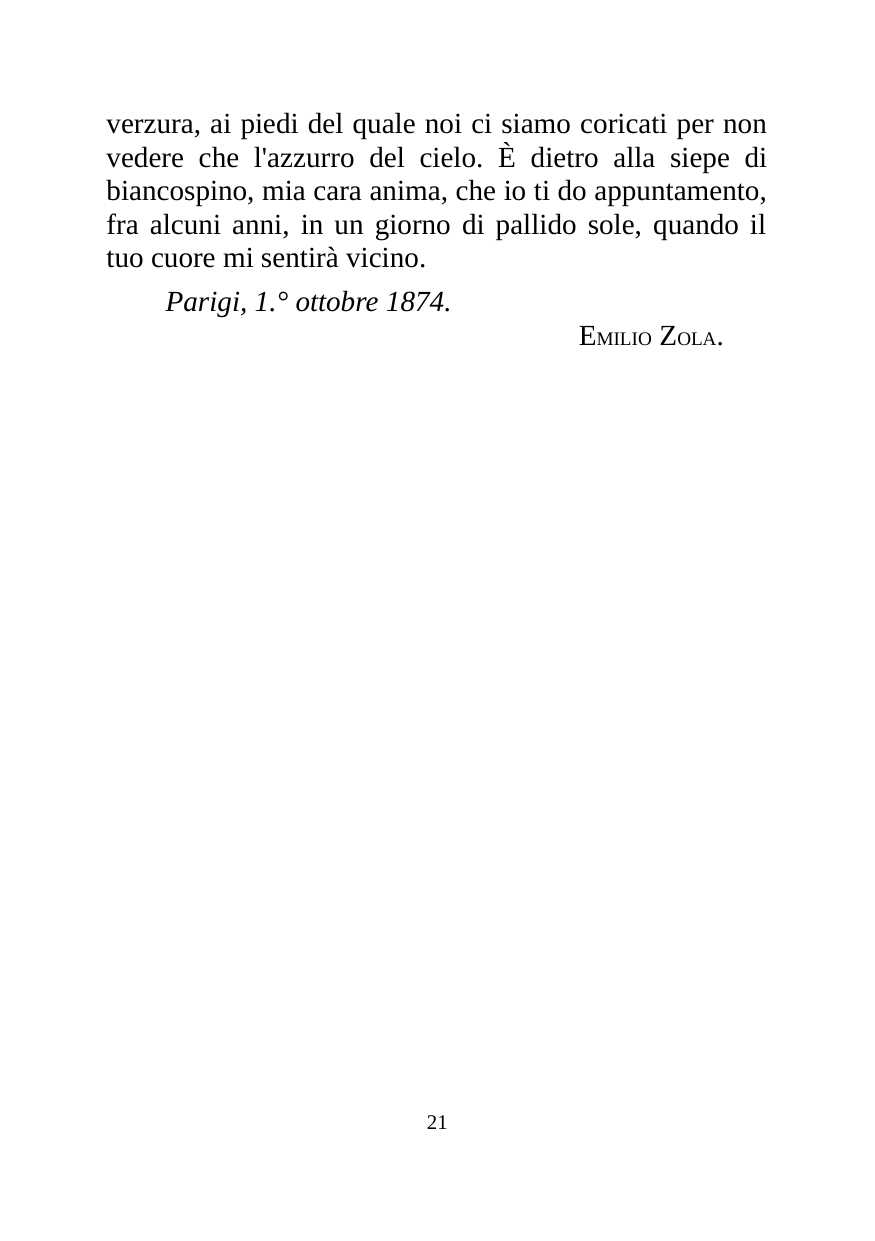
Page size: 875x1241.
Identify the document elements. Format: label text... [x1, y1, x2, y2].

text verzura, ai piedi del quale noi ci siamo coricati per non vedere che l'azzurro del cielo. È dietro alla siepe di biancospino, mia cara anima, che io ti do appuntamento, fra alcuni anni, in un giorno di pallido sole, quando il tuo cuore mi sentirà vicino. [106, 106, 768, 274]
text Parigi, 1.° ottobre 1874. [106, 284, 768, 318]
text Emilio Zola. [106, 318, 768, 351]
